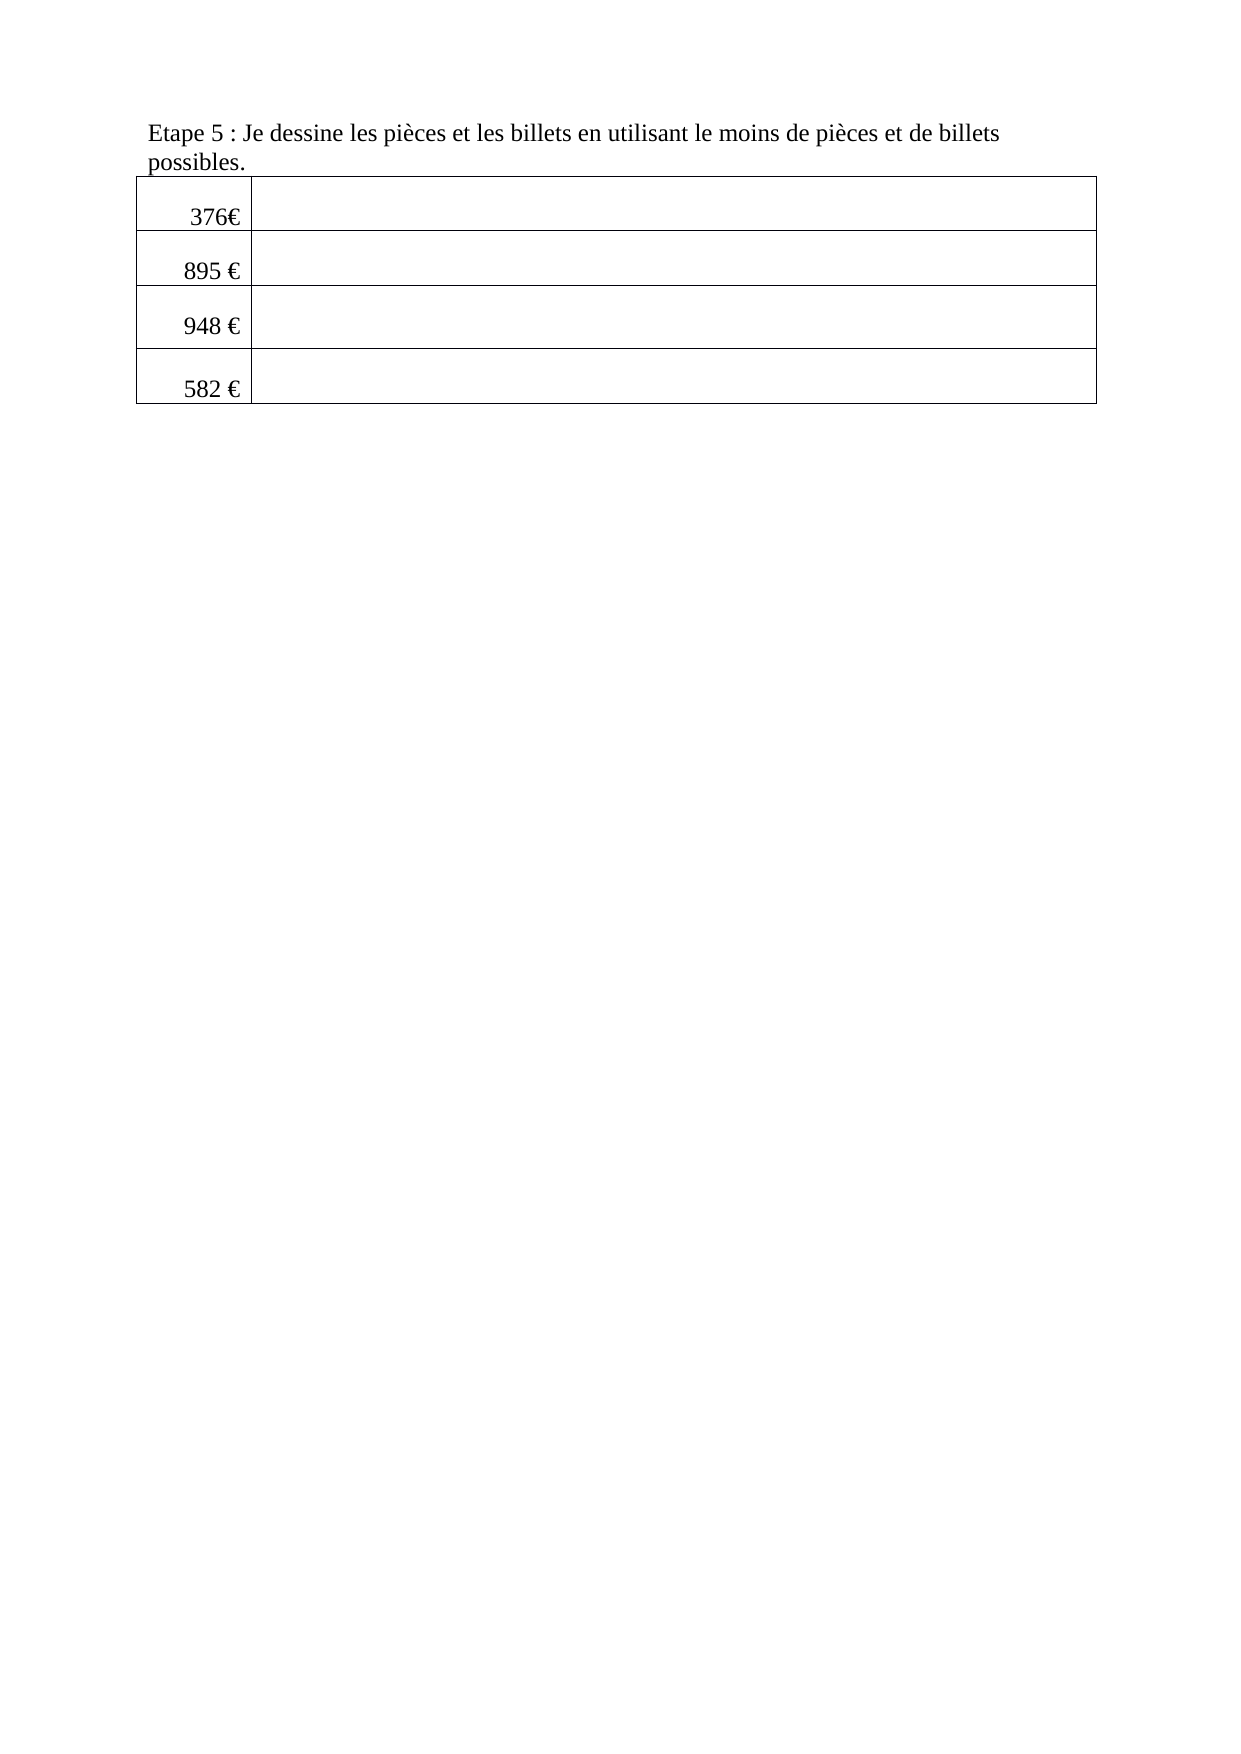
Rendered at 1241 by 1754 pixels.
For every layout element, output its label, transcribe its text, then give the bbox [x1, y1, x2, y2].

table_cell [252, 349, 1096, 403]
table_header [252, 177, 1096, 230]
table_cell 895 € [137, 231, 251, 285]
table_header 376€ [137, 177, 251, 230]
table_cell [252, 231, 1096, 285]
table_cell [252, 286, 1096, 348]
table_cell 582 € [137, 349, 251, 403]
table_cell 948 € [137, 286, 251, 348]
text Etape 5 : Je dessine les pièces et les billets en utilisant le moins de pièces et de billets possibles. [148, 118, 1093, 176]
